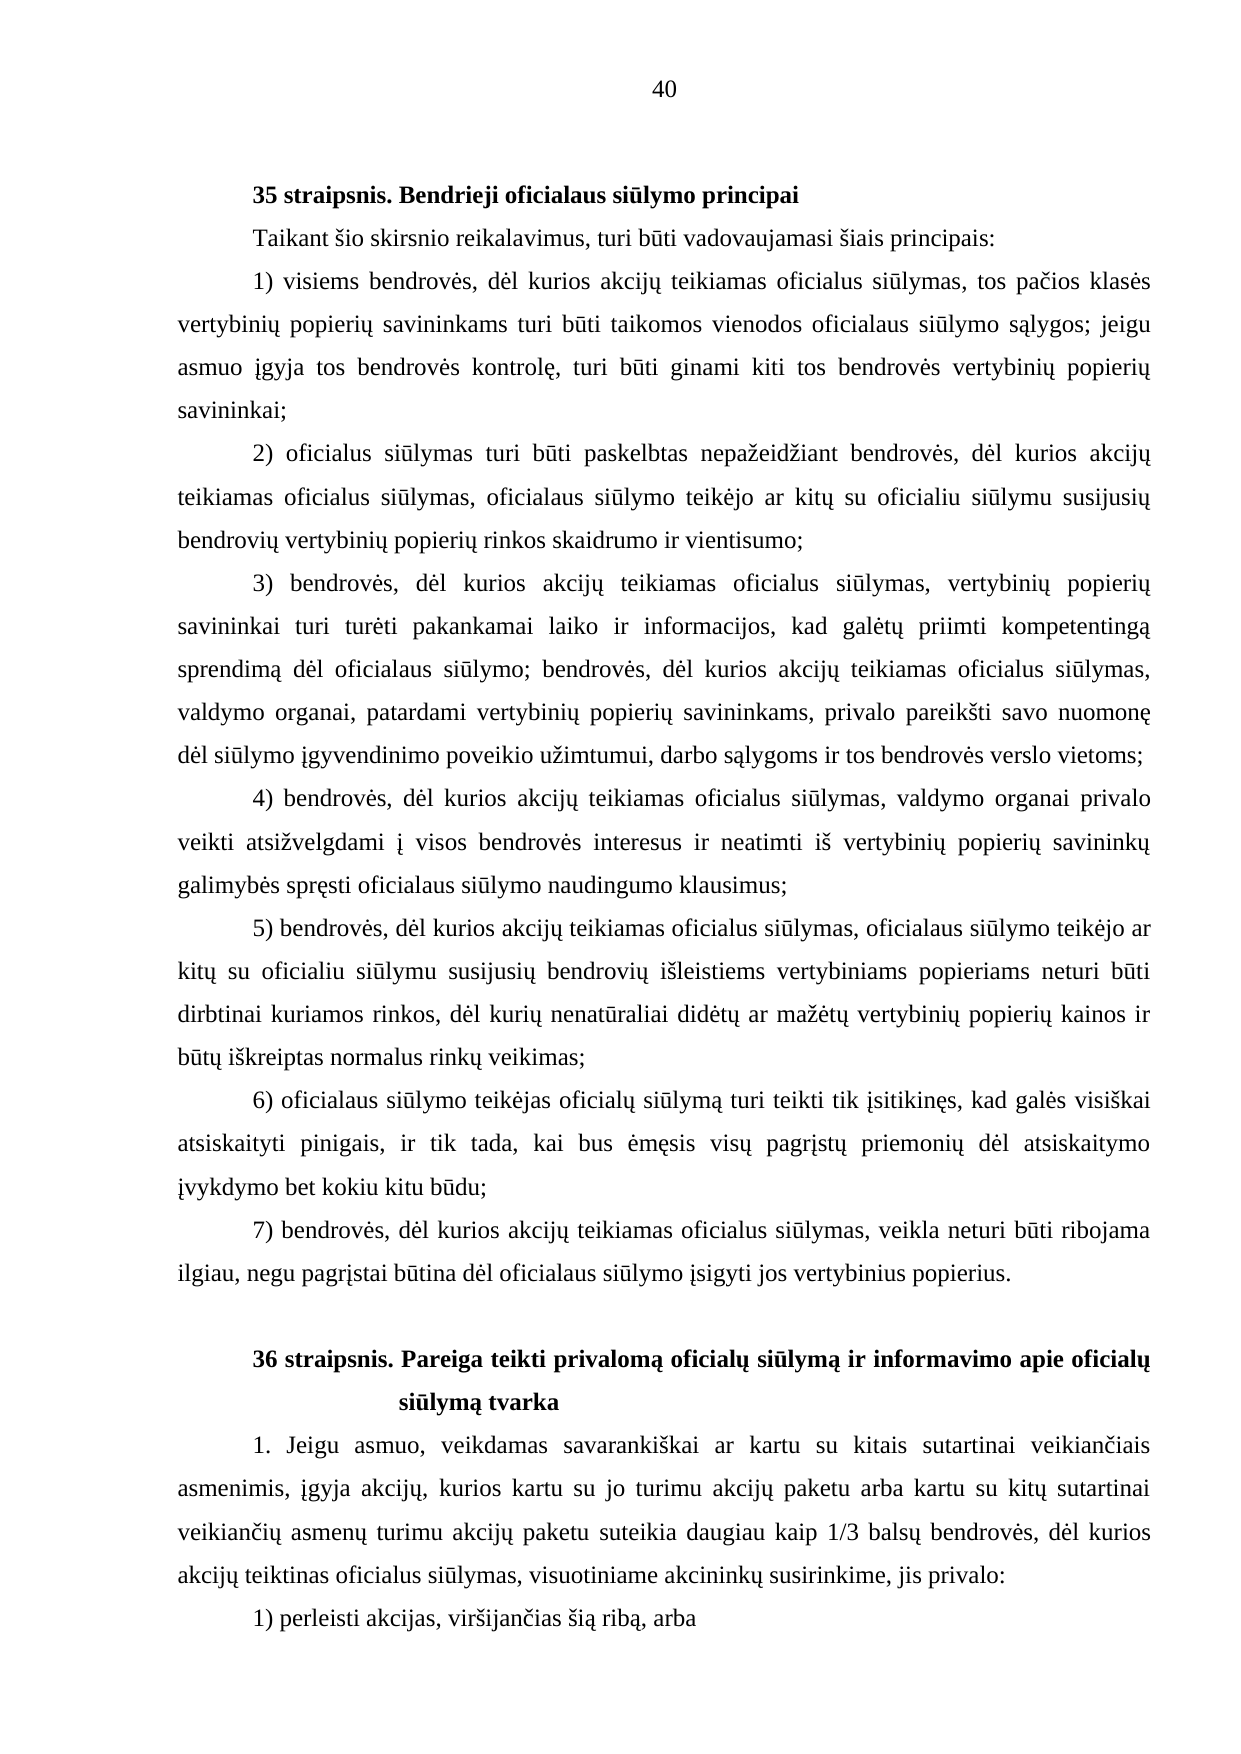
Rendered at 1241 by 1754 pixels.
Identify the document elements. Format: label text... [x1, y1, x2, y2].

text 3) bendrovės, dėl kurios akcijų teikiamas oficialus siūlymas, vertybinių popierių savininkai turi turėti pakankamai laiko ir informacijos, kad galėtų priimti kompetentingą sprendimą dėl oficialaus siūlymo; bendrovės, dėl kurios akcijų teikiamas oficialus siūlymas, valdymo organai, patardami vertybinių popierių savininkams, privalo pareikšti savo nuomonę dėl siūlymo įgyvendinimo poveikio užimtumui, darbo sąlygoms ir tos bendrovės verslo vietoms; [177, 568, 1152, 769]
text 4) bendrovės, dėl kurios akcijų teikiamas oficialus siūlymas, valdymo organai privalo veikti atsižvelgdami į visos bendrovės interesus ir neatimti iš vertybinių popierių savininkų galimybės spręsti oficialaus siūlymo naudingumo klausimus; [177, 783, 1152, 898]
text 1) visiems bendrovės, dėl kurios akcijų teikiamas oficialus siūlymas, tos pačios klasės vertybinių popierių savininkams turi būti taikomos vienodos oficialaus siūlymo sąlygos; jeigu asmuo įgyja tos bendrovės kontrolę, turi būti ginami kiti tos bendrovės vertybinių popierių savininkai; [177, 266, 1152, 424]
text 1) perleisti akcijas, viršijančias šią ribą, arba [177, 1603, 1152, 1632]
text 35 straipsnis. Bendrieji oficialaus siūlymo principai [177, 180, 1152, 208]
text Taikant šio skirsnio reikalavimus, turi būti vadovaujamasi šiais principais: [177, 223, 1152, 252]
text 2) oficialus siūlymas turi būti paskelbtas nepažeidžiant bendrovės, dėl kurios akcijų teikiamas oficialus siūlymas, oficialaus siūlymo teikėjo ar kitų su oficialiu siūlymu susijusių bendrovių vertybinių popierių rinkos skaidrumo ir vientisumo; [177, 438, 1152, 553]
text 1. Jeigu asmuo, veikdamas savarankiškai ar kartu su kitais sutartinai veikiančiais asmenimis, įgyja akcijų, kurios kartu su jo turimu akcijų paketu arba kartu su kitų sutartinai veikiančių asmenų turimu akcijų paketu suteikia daugiau kaip 1/3 balsų bendrovės, dėl kurios akcijų teiktinas oficialus siūlymas, visuotiniame akcininkų susirinkime, jis privalo: [177, 1430, 1152, 1588]
text 6) oficialaus siūlymo teikėjas oficialų siūlymą turi teikti tik įsitikinęs, kad galės visiškai atsiskaityti pinigais, ir tik tada, kai bus ėmęsis visų pagrįstų priemonių dėl atsiskaitymo įvykdymo bet kokiu kitu būdu; [177, 1085, 1152, 1200]
text 36 straipsnis. Pareiga teikti privalomą oficialų siūlymą ir informavimo apie oficialų siūlymą tvarka [252, 1344, 1152, 1416]
text 5) bendrovės, dėl kurios akcijų teikiamas oficialus siūlymas, oficialaus siūlymo teikėjo ar kitų su oficialiu siūlymu susijusių bendrovių išleistiems vertybiniams popieriams neturi būti dirbtinai kuriamos rinkos, dėl kurių nenatūraliai didėtų ar mažėtų vertybinių popierių kainos ir būtų iškreiptas normalus rinkų veikimas; [177, 913, 1152, 1071]
text 7) bendrovės, dėl kurios akcijų teikiamas oficialus siūlymas, veikla neturi būti ribojama ilgiau, negu pagrįstai būtina dėl oficialaus siūlymo įsigyti jos vertybinius popierius. [177, 1215, 1152, 1287]
